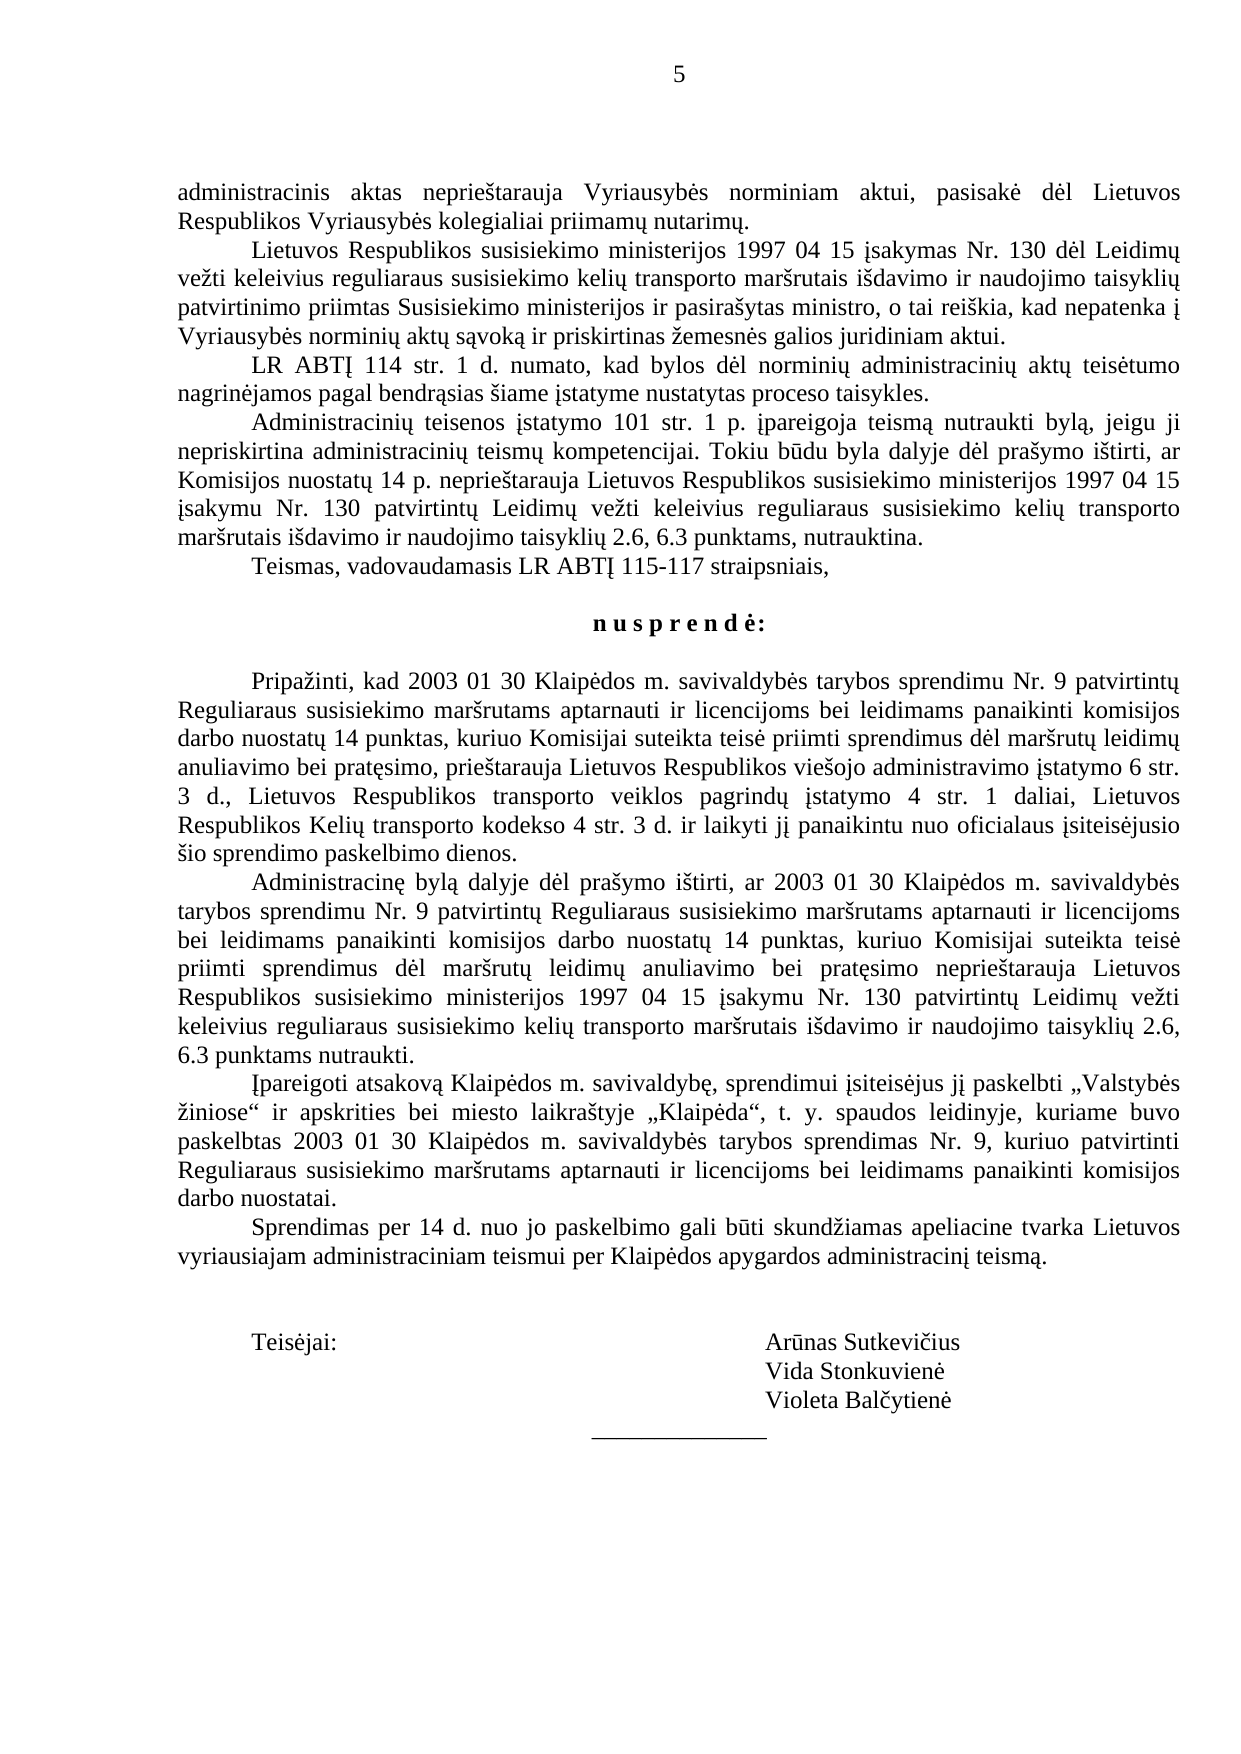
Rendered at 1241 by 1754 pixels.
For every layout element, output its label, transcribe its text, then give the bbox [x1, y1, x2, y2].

text administracinis aktas neprieštarauja Vyriausybės norminiam aktui, pasisakė dėl Lietuvos Respublikos Vyriausybės kolegialiai priimamų nutarimų. [177, 177, 1181, 235]
text LR ABTĮ 114 str. 1 d. numato, kad bylos dėl norminių administracinių aktų teisėtumo nagrinėjamos pagal bendrąsias šiame įstatyme nustatytas proceso taisykles. [177, 350, 1181, 407]
text Sprendimas per 14 d. nuo jo paskelbimo gali būti skundžiamas apeliacine tvarka Lietuvos vyriausiajam administraciniam teismui per Klaipėdos apygardos administracinį teismą. [177, 1212, 1181, 1270]
text Vida Stonkuvienė [177, 1356, 1181, 1385]
text ______________ [177, 1413, 1181, 1442]
text Administracinių teisenos įstatymo 101 str. 1 p. įpareigoja teismą nutraukti bylą, jeigu ji nepriskirtina administracinių teismų kompetencijai. Tokiu būdu byla dalyje dėl prašymo ištirti, ar Komisijos nuostatų 14 p. neprieštarauja Lietuvos Respublikos susisiekimo ministerijos 1997 04 15 įsakymu Nr. 130 patvirtintų Leidimų vežti keleivius reguliaraus susisiekimo kelių transporto maršrutais išdavimo ir naudojimo taisyklių 2.6, 6.3 punktams, nutrauktina. [177, 407, 1181, 551]
text Įpareigoti atsakovą Klaipėdos m. savivaldybę, sprendimui įsiteisėjus jį paskelbti „Valstybės žiniose“ ir apskrities bei miesto laikraštyje „Klaipėda“, t. y. spaudos leidinyje, kuriame buvo paskelbtas 2003 01 30 Klaipėdos m. savivaldybės tarybos sprendimas Nr. 9, kuriuo patvirtinti Reguliaraus susisiekimo maršrutams aptarnauti ir licencijoms bei leidimams panaikinti komisijos darbo nuostatai. [177, 1068, 1181, 1212]
text Teismas, vadovaudamasis LR ABTĮ 115-117 straipsniais, [177, 551, 1181, 580]
text Pripažinti, kad 2003 01 30 Klaipėdos m. savivaldybės tarybos sprendimu Nr. 9 patvirtintų Reguliaraus susisiekimo maršrutams aptarnauti ir licencijoms bei leidimams panaikinti komisijos darbo nuostatų 14 punktas, kuriuo Komisijai suteikta teisė priimti sprendimus dėl maršrutų leidimų anuliavimo bei pratęsimo, prieštarauja Lietuvos Respublikos viešojo administravimo įstatymo 6 str. 3 d., Lietuvos Respublikos transporto veiklos pagrindų įstatymo 4 str. 1 daliai, Lietuvos Respublikos Kelių transporto kodekso 4 str. 3 d. ir laikyti jį panaikintu nuo oficialaus įsiteisėjusio šio sprendimo paskelbimo dienos. [177, 666, 1181, 867]
text Lietuvos Respublikos susisiekimo ministerijos 1997 04 15 įsakymas Nr. 130 dėl Leidimų vežti keleivius reguliaraus susisiekimo kelių transporto maršrutais išdavimo ir naudojimo taisyklių patvirtinimo priimtas Susisiekimo ministerijos ir pasirašytas ministro, o tai reiškia, kad nepatenka į Vyriausybės norminių aktų sąvoką ir priskirtinas žemesnės galios juridiniam aktui. [177, 235, 1181, 350]
text Administracinę bylą dalyje dėl prašymo ištirti, ar 2003 01 30 Klaipėdos m. savivaldybės tarybos sprendimu Nr. 9 patvirtintų Reguliaraus susisiekimo maršrutams aptarnauti ir licencijoms bei leidimams panaikinti komisijos darbo nuostatų 14 punktas, kuriuo Komisijai suteikta teisė priimti sprendimus dėl maršrutų leidimų anuliavimo bei pratęsimo neprieštarauja Lietuvos Respublikos susisiekimo ministerijos 1997 04 15 įsakymu Nr. 130 patvirtintų Leidimų vežti keleivius reguliaraus susisiekimo kelių transporto maršrutais išdavimo ir naudojimo taisyklių 2.6, 6.3 punktams nutraukti. [177, 867, 1181, 1068]
text Teisėjai: Arūnas Sutkevičius [177, 1327, 1181, 1356]
text Violeta Balčytienė [177, 1385, 1181, 1413]
text nusprendė: [177, 608, 1181, 637]
